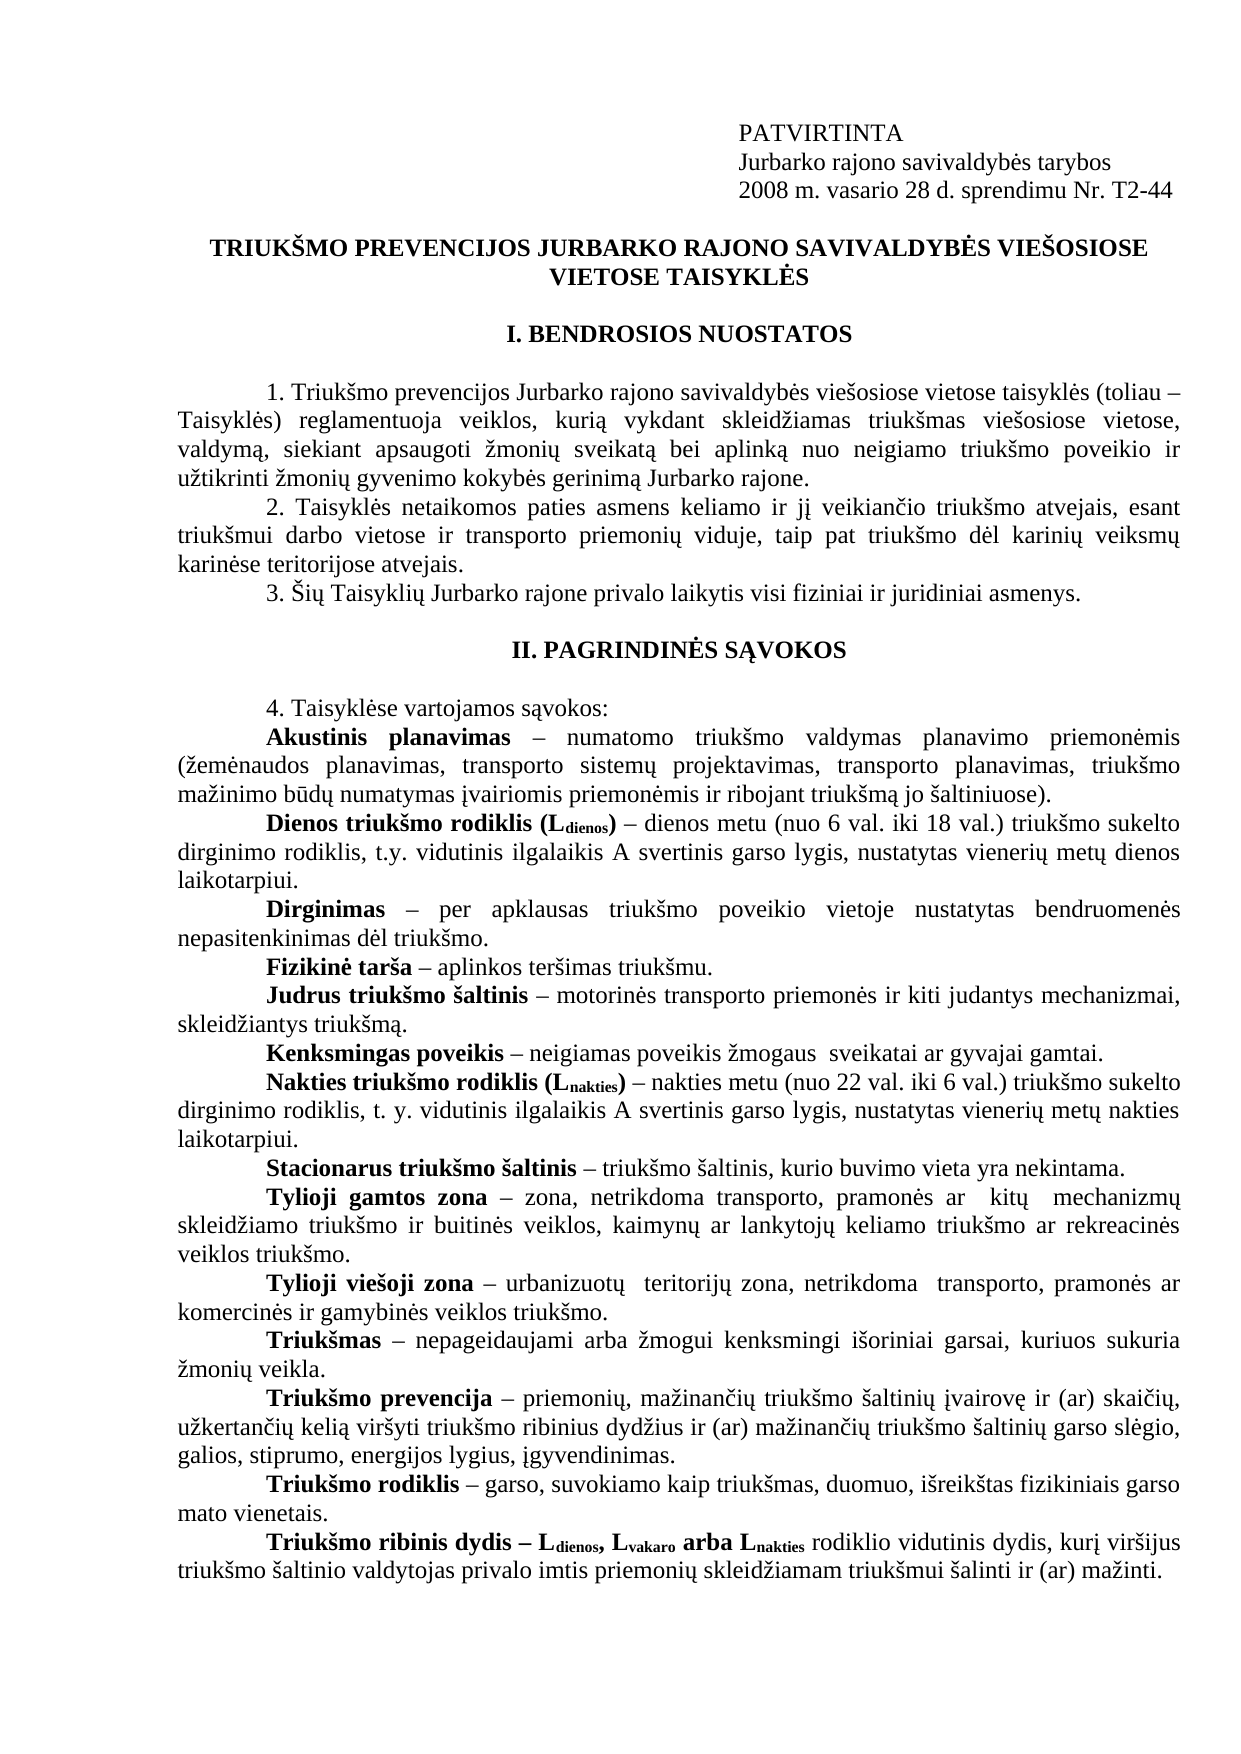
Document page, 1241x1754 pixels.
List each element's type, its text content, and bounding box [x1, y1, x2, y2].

text Triukšmo rodiklis – garso, suvokiamo kaip triukšmas, duomuo, išreikštas fizikiniais garso mato vienetais. [177, 1469, 1181, 1527]
text Kenksmingas poveikis – neigiamas poveikis žmogaus sveikatai ar gyvajai gamtai. [177, 1038, 1181, 1067]
text Dienos triukšmo rodiklis (Ldienos) – dienos metu (nuo 6 val. iki 18 val.) triukšmo sukelto dirginimo rodiklis, t.y. vidutinis ilgalaikis A svertinis garso lygis, nustatytas vienerių metų dienos laikotarpiui. [177, 808, 1181, 894]
text Dirginimas – per apklausas triukšmo poveikio vietoje nustatytas bendruomenės nepasitenkinimas dėl triukšmo. [177, 894, 1181, 952]
text Fizikinė tarša – aplinkos teršimas triukšmu. [177, 952, 1181, 981]
text II. PAGRINDINĖS SĄVOKOS [177, 636, 1181, 664]
text I. BENDROSIOS NUOSTATOS [177, 319, 1181, 348]
text Triukšmo ribinis dydis – Ldienos, Lvakaro arba Lnakties rodiklio vidutinis dydis, kurį viršijus triukšmo šaltinio valdytojas privalo imtis priemonių skleidžiamam triukšmui šalinti ir (ar) mažinti. [177, 1527, 1181, 1584]
text 1. Triukšmo prevencijos Jurbarko rajono savivaldybės viešosiose vietose taisyklės (toliau – Taisyklės) reglamentuoja veiklos, kurią vykdant skleidžiamas triukšmas viešosiose vietose, valdymą, siekiant apsaugoti žmonių sveikatą bei aplinką nuo neigiamo triukšmo poveikio ir užtikrinti žmonių gyvenimo kokybės gerinimą Jurbarko rajone. [177, 377, 1181, 492]
text 4. Taisyklėse vartojamos sąvokos: [177, 693, 1181, 722]
text PATVIRTINTA [738, 118, 1181, 147]
text Tylioji gamtos zona – zona, netrikdoma transporto, pramonės ar kitų mechanizmų skleidžiamo triukšmo ir buitinės veiklos, kaimynų ar lankytojų keliamo triukšmo ar rekreacinės veiklos triukšmo. [177, 1182, 1181, 1268]
text Triukšmo prevencija – priemonių, mažinančių triukšmo šaltinių įvairovę ir (ar) skaičių, užkertančių kelią viršyti triukšmo ribinius dydžius ir (ar) mažinančių triukšmo šaltinių garso slėgio, galios, stiprumo, energijos lygius, įgyvendinimas. [177, 1383, 1181, 1469]
text 2008 m. vasario 28 d. sprendimu Nr. T2-44 [177, 176, 1181, 204]
text Jurbarko rajono savivaldybės tarybos [177, 147, 1181, 176]
text 2. Taisyklės netaikomos paties asmens keliamo ir jį veikiančio triukšmo atvejais, esant triukšmui darbo vietose ir transporto priemonių viduje, taip pat triukšmo dėl karinių veiksmų karinėse teritorijose atvejais. [177, 492, 1181, 578]
text TRIUKŠMO PREVENCIJOS JURBARKO RAJONO SAVIVALDYBĖS VIEŠOSIOSE VIETOSE TAISYKLĖS [177, 233, 1181, 291]
text 3. Šių Taisyklių Jurbarko rajone privalo laikytis visi fiziniai ir juridiniai asmenys. [177, 578, 1181, 607]
text Akustinis planavimas – numatomo triukšmo valdymas planavimo priemonėmis (žemėnaudos planavimas, transporto sistemų projektavimas, transporto planavimas, triukšmo mažinimo būdų numatymas įvairiomis priemonėmis ir ribojant triukšmą jo šaltiniuose). [177, 722, 1181, 808]
text Stacionarus triukšmo šaltinis – triukšmo šaltinis, kurio buvimo vieta yra nekintama. [177, 1153, 1181, 1182]
text Nakties triukšmo rodiklis (Lnakties) – nakties metu (nuo 22 val. iki 6 val.) triukšmo sukelto dirginimo rodiklis, t. y. vidutinis ilgalaikis A svertinis garso lygis, nustatytas vienerių metų nakties laikotarpiui. [177, 1067, 1181, 1153]
text Triukšmas – nepageidaujami arba žmogui kenksmingi išoriniai garsai, kuriuos sukuria žmonių veikla. [177, 1326, 1181, 1383]
text Judrus triukšmo šaltinis – motorinės transporto priemonės ir kiti judantys mechanizmai, skleidžiantys triukšmą. [177, 981, 1181, 1038]
text Tylioji viešoji zona – urbanizuotų teritorijų zona, netrikdoma transporto, pramonės ar komercinės ir gamybinės veiklos triukšmo. [177, 1268, 1181, 1326]
